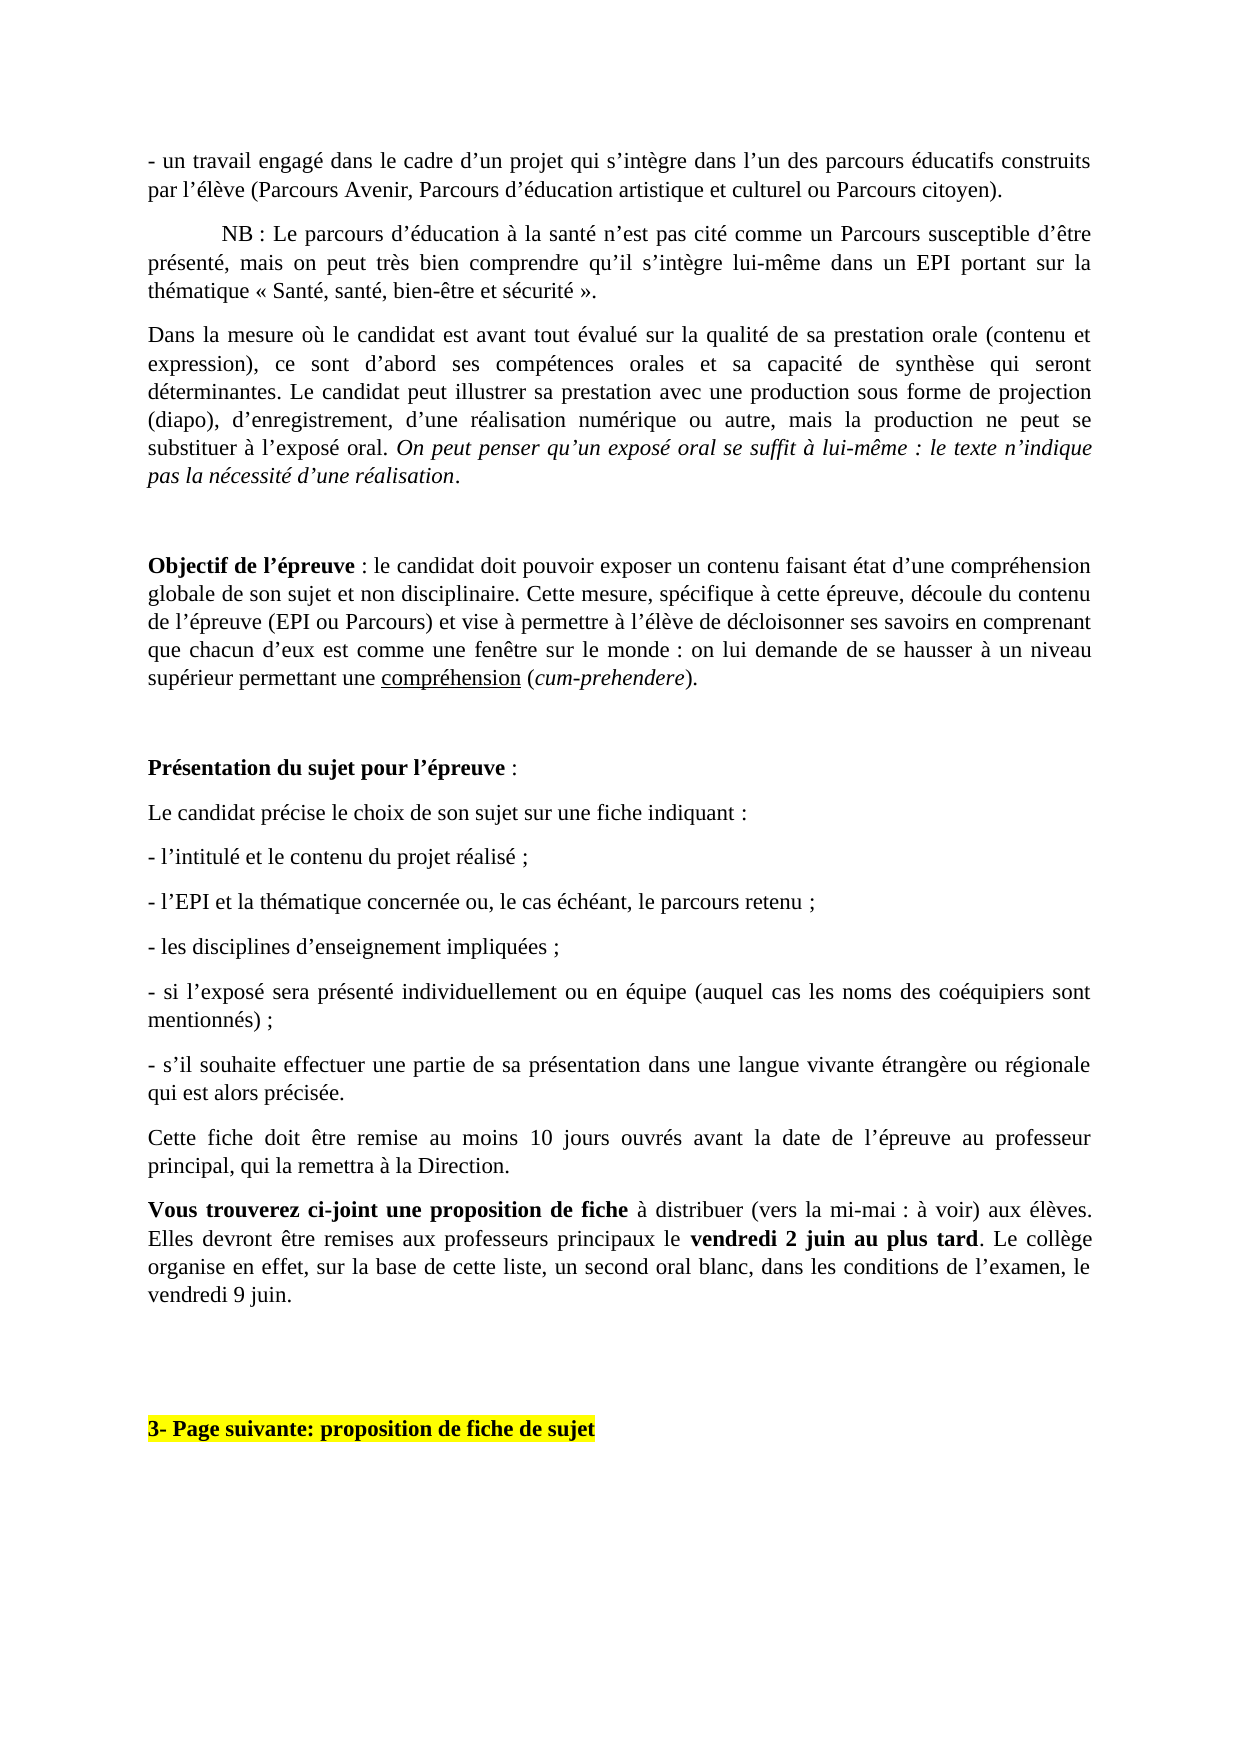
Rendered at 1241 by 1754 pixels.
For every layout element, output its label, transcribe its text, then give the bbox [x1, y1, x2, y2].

text 3- Page suivante: proposition de fiche de sujet [148, 1415, 1093, 1442]
text - l’EPI et la thématique concernée ou, le cas échéant, le parcours retenu ; [148, 888, 1093, 914]
text Cette fiche doit être remise au moins 10 jours ouvrés avant la date de l’épreuve au professeur principal, qui la remettra à la Direction. [148, 1124, 1093, 1178]
text Dans la mesure où le candidat est avant tout évalué sur la qualité de sa prestation orale (contenu et expression), ce sont d’abord ses compétences orales et sa capacité de synthèse qui seront déterminantes. Le candidat peut illustrer sa prestation avec une production sous forme de projection (diapo), d’enregistrement, d’une réalisation numérique ou autre, mais la production ne peut se substituer à l’exposé oral. On peut penser qu’un exposé oral se suffit à lui-même : le texte n’indique pas la nécessité d’une réalisation. [148, 322, 1093, 488]
text Le candidat précise le choix de son sujet sur une fiche indiquant : [148, 799, 1093, 825]
text - un travail engagé dans le cadre d’un projet qui s’intègre dans l’un des parcours éducatifs construits par l’élève (Parcours Avenir, Parcours d’éducation artistique et culturel ou Parcours citoyen). [148, 148, 1093, 202]
text - si l’exposé sera présenté individuellement ou en équipe (auquel cas les noms des coéquipiers sont mentionnés) ; [148, 978, 1093, 1032]
text Présentation du sujet pour l’épreuve : [148, 754, 1093, 780]
text Objectif de l’épreuve : le candidat doit pouvoir exposer un contenu faisant état d’une compréhension globale de son sujet et non disciplinaire. Cette mesure, spécifique à cette épreuve, découle du contenu de l’épreuve (EPI ou Parcours) et vise à permettre à l’élève de décloisonner ses savoirs en comprenant que chacun d’eux est comme une fenêtre sur le monde : on lui demande de se hausser à un niveau supérieur permettant une compréhension (cum-prehendere). [148, 552, 1093, 691]
text - l’intitulé et le contenu du projet réalisé ; [148, 843, 1093, 870]
text Vous trouverez ci-joint une proposition de fiche à distribuer (vers la mi-mai : à voir) aux élèves. Elles devront être remises aux professeurs principaux le vendredi 2 juin au plus tard. Le collège organise en effet, sur la base de cette liste, un second oral blanc, dans les conditions de l’examen, le vendredi 9 juin. [148, 1197, 1093, 1307]
text - s’il souhaite effectuer une partie de sa présentation dans une langue vivante étrangère ou régionale qui est alors précisée. [148, 1051, 1093, 1105]
text - les disciplines d’enseignement impliquées ; [148, 933, 1093, 959]
text NB : Le parcours d’éducation à la santé n’est pas cité comme un Parcours susceptible d’être présenté, mais on peut très bien comprendre qu’il s’intègre lui-même dans un EPI portant sur la thématique « Santé, santé, bien-être et sécurité ». [148, 221, 1093, 303]
